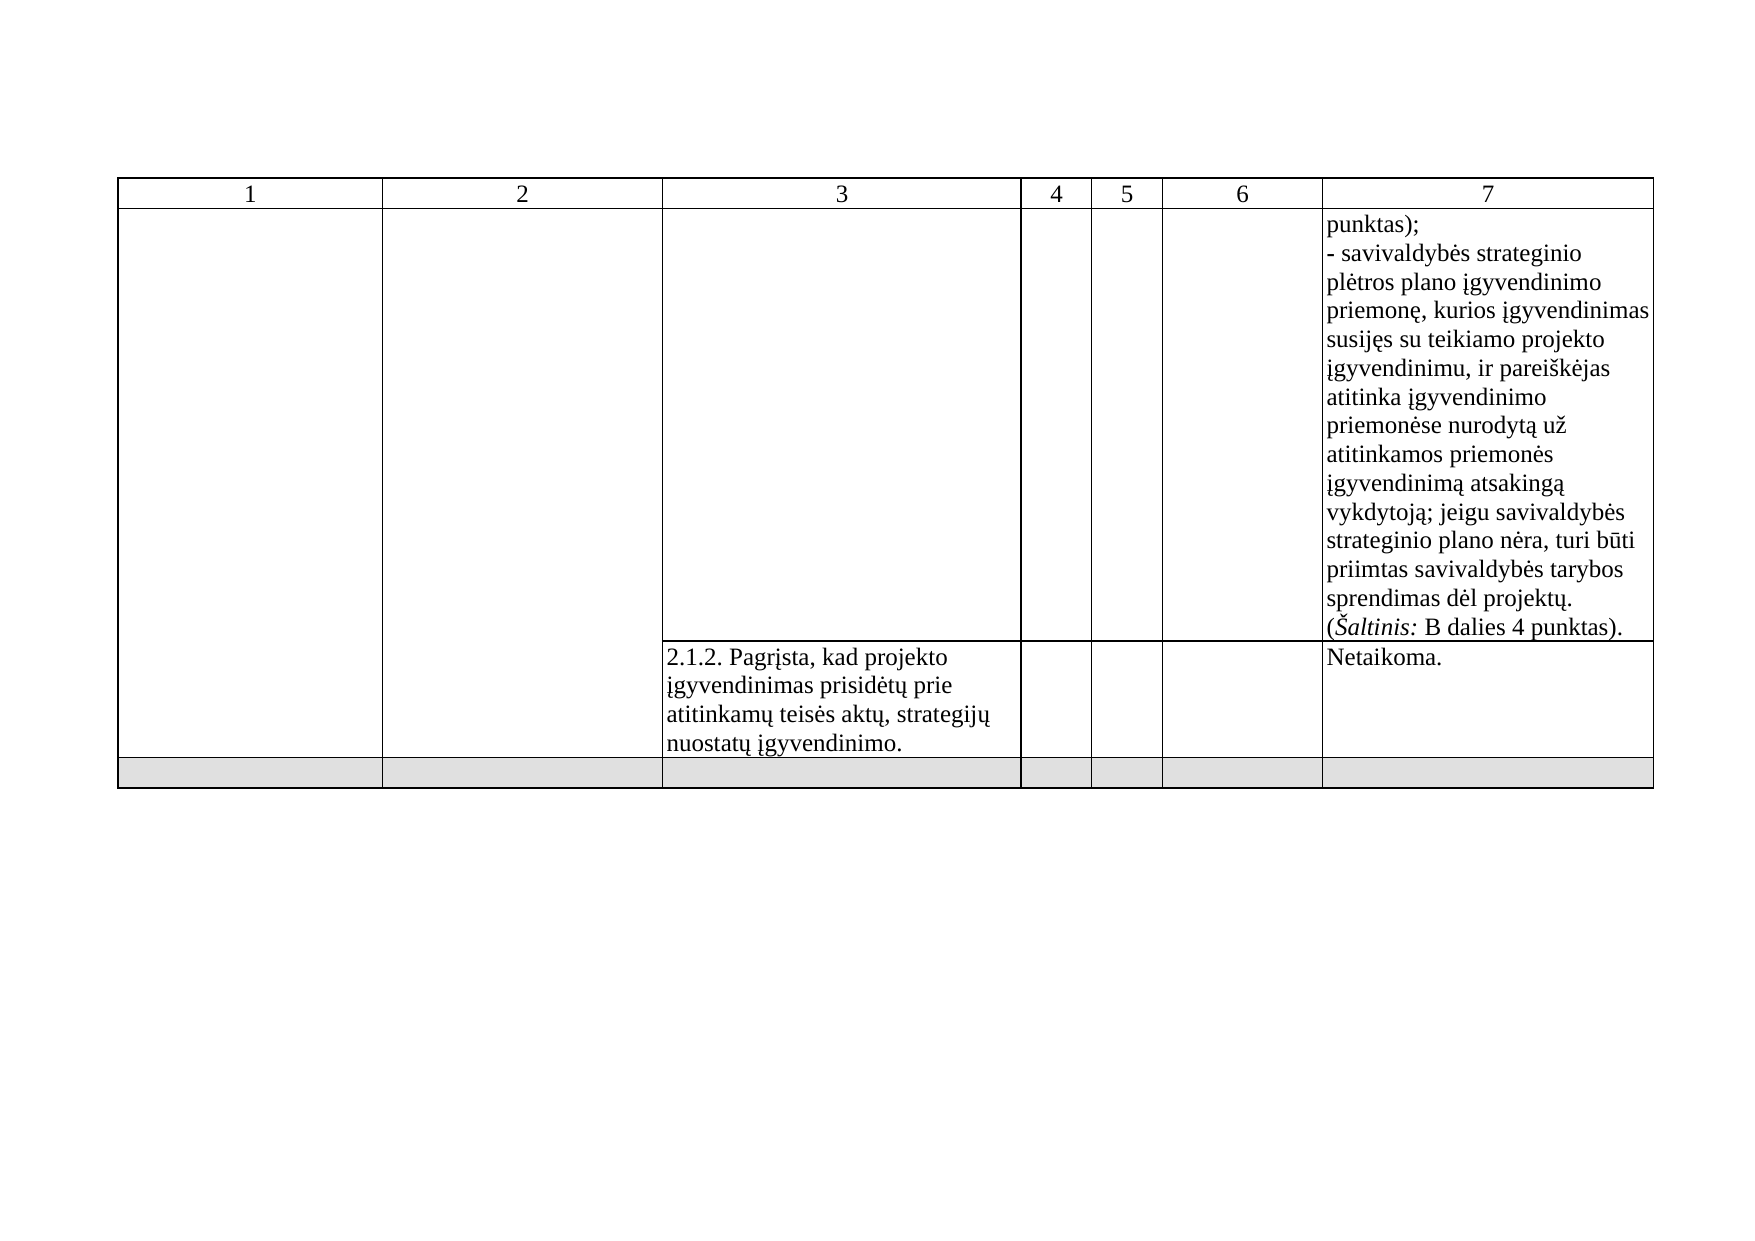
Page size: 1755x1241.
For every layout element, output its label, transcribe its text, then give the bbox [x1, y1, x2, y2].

table_header 2 [383, 179, 662, 207]
table_cell [663, 209, 1020, 640]
table_header 6 [1163, 179, 1322, 207]
table_cell [1022, 642, 1091, 757]
table_cell [1163, 642, 1322, 757]
table_cell [119, 758, 382, 787]
table_cell [1092, 758, 1162, 787]
table_cell [1092, 209, 1162, 640]
table_cell [1163, 758, 1322, 787]
table_cell [663, 758, 1020, 787]
table_cell [119, 209, 382, 757]
table_cell Netaikoma. [1323, 642, 1653, 757]
table_cell [383, 758, 662, 787]
table_cell [383, 209, 662, 757]
table_header 5 [1092, 179, 1162, 207]
table_header 7 [1323, 179, 1653, 207]
table_cell 2.1.2. Pagrįsta, kad projekto įgyvendinimas prisidėtų prie atitinkamų teisės aktų, strategijų nuostatų įgyvendinimo. [663, 642, 1020, 757]
table_cell [1323, 758, 1653, 787]
table_header 4 [1022, 179, 1091, 207]
table_cell [1092, 642, 1162, 757]
table_header 1 [119, 179, 382, 207]
table_cell [1022, 209, 1091, 640]
table_cell [1163, 209, 1322, 640]
table_cell punktas); - savivaldybės strateginio plėtros plano įgyvendinimo priemonę, kurios įgyvendinimas susijęs su teikiamo projekto įgyvendinimu, ir pareiškėjas atitinka įgyvendinimo priemonėse nurodytą už atitinkamos priemonės įgyvendinimą atsakingą vykdytoją; jeigu savivaldybės strateginio plano nėra, turi būti priimtas savivaldybės tarybos sprendimas dėl projektų. (Šaltinis: B dalies 4 punktas). [1323, 209, 1653, 640]
table_cell [1022, 758, 1091, 787]
table_header 3 [663, 179, 1020, 207]
